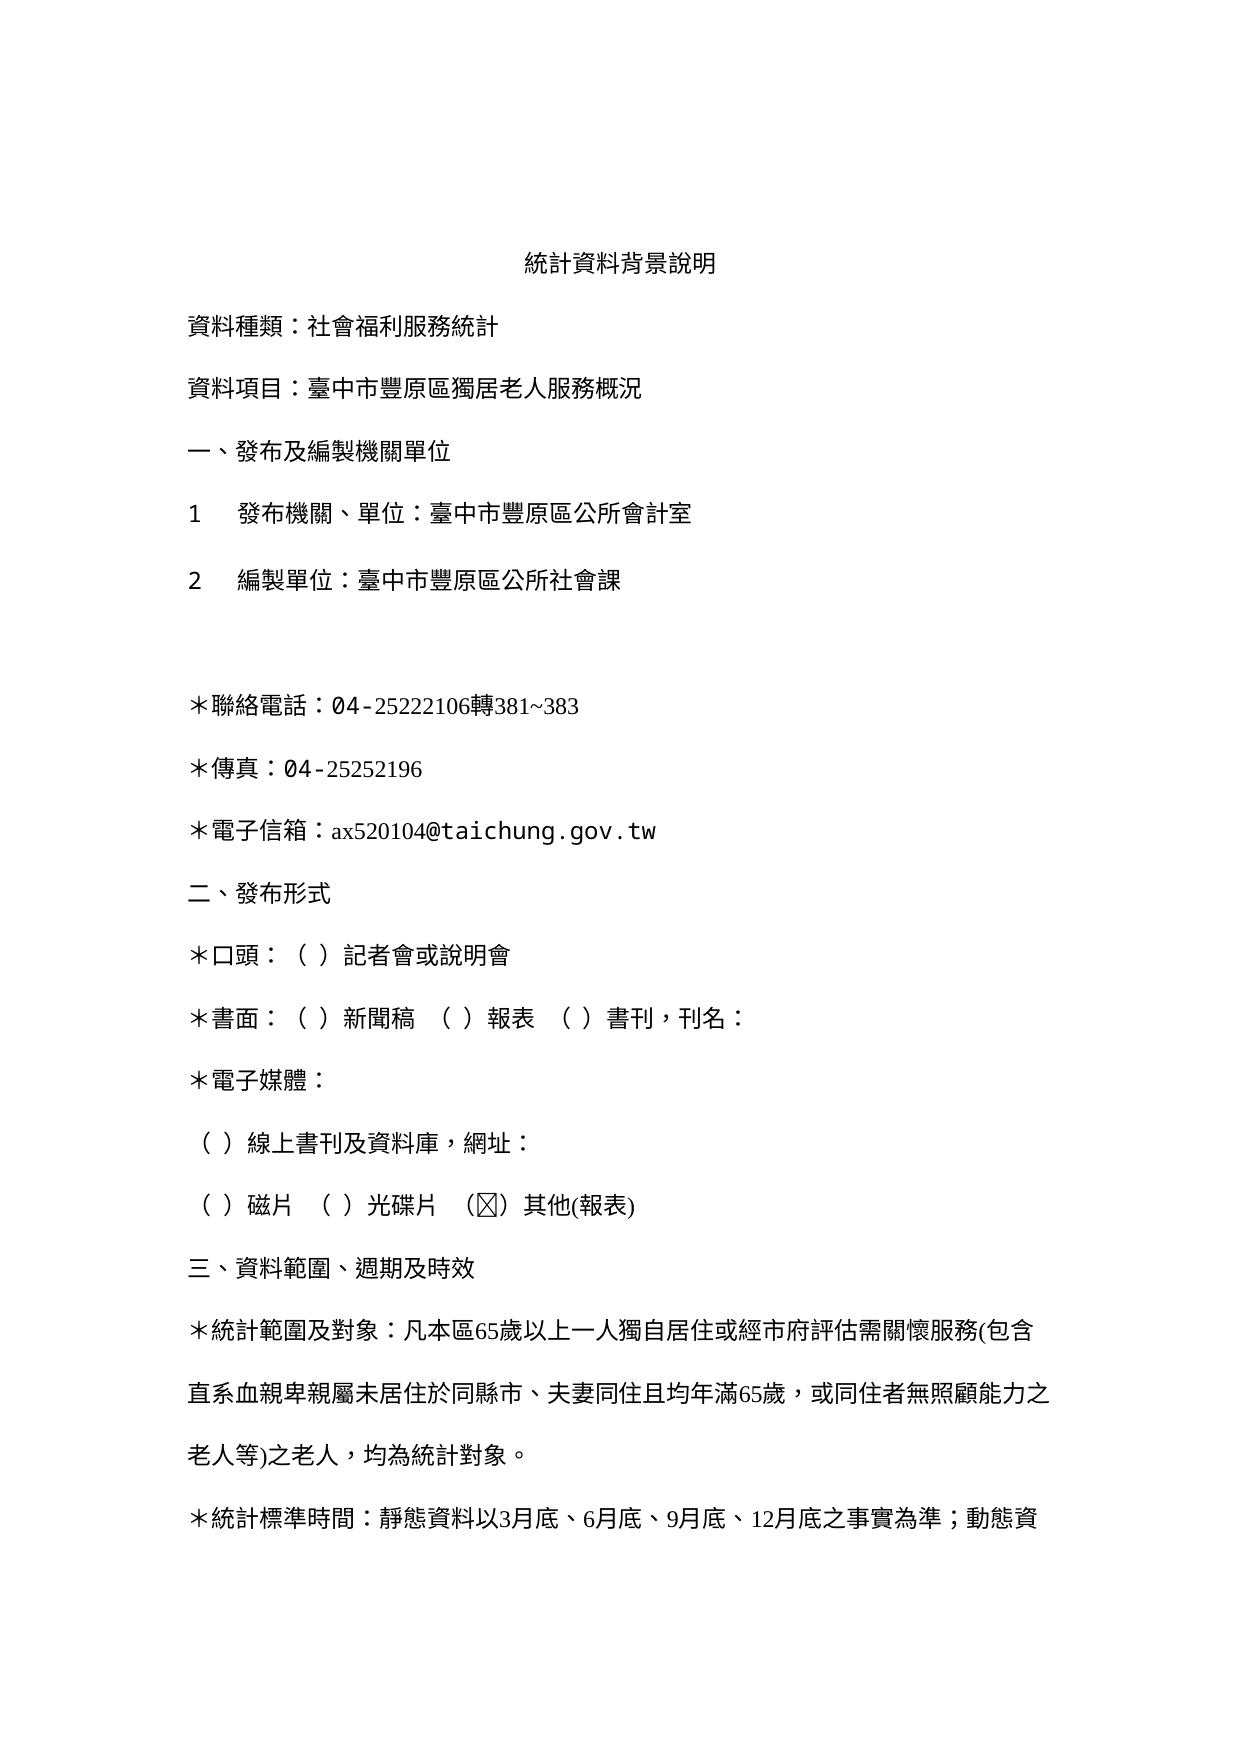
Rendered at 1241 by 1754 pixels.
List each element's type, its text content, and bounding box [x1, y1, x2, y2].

text ＊書面：（ ）新聞稿 （ ）報表 （ ）書刊，刊名： [187, 975, 1053, 1038]
text （ ）線上書刊及資料庫，網址： [187, 1100, 1053, 1163]
text 統計資料背景說明 [187, 221, 1053, 283]
list 編製單位：臺中市豐原區公所社會課 [187, 538, 1053, 600]
text ＊統計範圍及對象：凡本區65歲以上一人獨自居住或經市府評估需關懷服務(包含直系血親卑親屬未居住於同縣市、夫妻同住且均年滿65歲，或同住者無照顧能力之老人等)之老人，均為統計對象。 [187, 1288, 1053, 1475]
list 發布機關、單位：臺中市豐原區公所會計室 [187, 471, 1053, 533]
text ＊統計標準時間：靜態資料以3月底、6月底、9月底、12月底之事實為準；動態資料第1季以1至3月、第2季以4至6月、第3季以7至9月、第4季以10至12月之事實為準。 [187, 1475, 1053, 1538]
text ＊聯絡電話：04-25222106轉381~383 [187, 663, 1053, 725]
text ＊電子媒體： [187, 1038, 1053, 1100]
text ＊口頭：（ ）記者會或說明會 [187, 913, 1053, 975]
text 資料項目：臺中市豐原區獨居老人服務概況 [187, 346, 1053, 408]
text 二、發布形式 [187, 850, 1053, 913]
text 三、資料範圍、週期及時效 [187, 1225, 1053, 1288]
text 資料種類：社會福利服務統計 [187, 283, 1053, 346]
text 一、發布及編製機關單位 [187, 408, 1053, 471]
text （ ）磁片 （ ）光碟片 （）其他(報表) [187, 1163, 1053, 1225]
text ＊電子信箱：ax520104@taichung.gov.tw [187, 788, 1053, 850]
text ＊傳真：04-25252196 [187, 725, 1053, 788]
